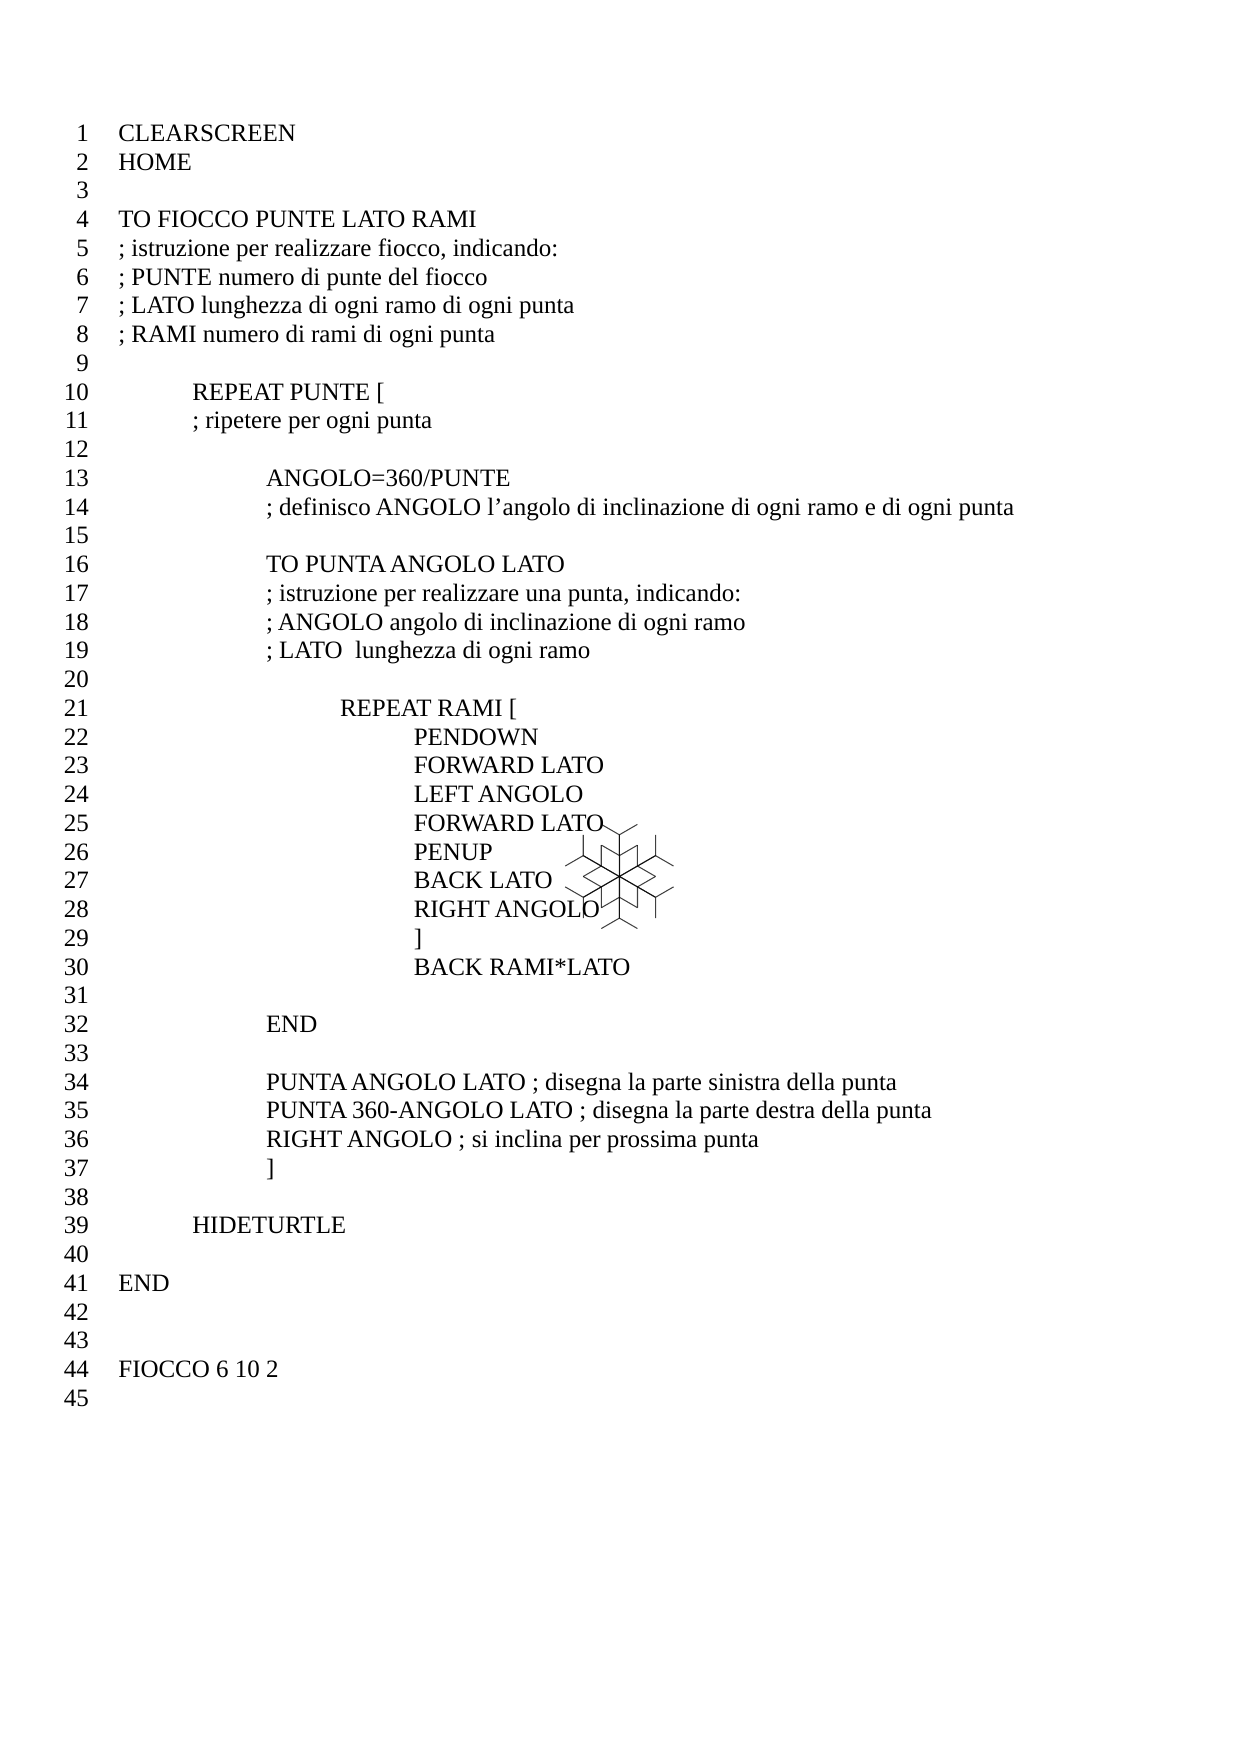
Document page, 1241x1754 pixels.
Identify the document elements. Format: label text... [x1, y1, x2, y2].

text HIDETURTLE [192, 1211, 1122, 1239]
text ANGOLO=360/PUNTE [266, 463, 1122, 492]
text ; LATO lunghezza di ogni ramo di ogni punta [118, 291, 1122, 319]
text HOME [118, 147, 1122, 176]
text [657, 837, 1122, 866]
text PENUP [413, 837, 582, 866]
text [584, 837, 618, 864]
text PENDOWN [413, 722, 1122, 751]
text FIOCCO 6 10 2 [118, 1354, 1122, 1383]
text LEFT ANGOLO [413, 779, 1122, 808]
text FORWARD LATO [413, 808, 1122, 837]
text ; istruzione per realizzare una punta, indicando: [266, 578, 1122, 607]
text REPEAT PUNTE [ [192, 377, 1122, 406]
text ; ripetere per ogni punta [192, 406, 1122, 434]
text [622, 867, 653, 885]
text [621, 848, 636, 866]
text ; ANGOLO angolo di inclinazione di ogni ramo [266, 607, 1122, 636]
text [620, 837, 655, 864]
text END [266, 1009, 1122, 1038]
text ; RAMI numero di rami di ogni punta [118, 319, 1122, 348]
text END [118, 1268, 1122, 1297]
text RIGHT ANGOLO ; si inclina per prossima punta [266, 1124, 1122, 1153]
text ] [266, 1153, 1122, 1182]
text [641, 866, 1122, 894]
text [641, 857, 670, 866]
text RIGHT ANGOLO [413, 894, 618, 923]
text ; LATO lunghezza di ogni ramo [266, 636, 1122, 664]
text [602, 847, 618, 866]
text [586, 868, 617, 885]
text [620, 894, 1122, 923]
text TO FIOCCO PUNTE LATO RAMI [118, 204, 1122, 233]
text ; PUNTE numero di punte del fiocco [118, 262, 1122, 291]
text TO PUNTA ANGOLO LATO [266, 549, 1122, 578]
text [602, 879, 618, 894]
text PUNTA ANGOLO LATO ; disegna la parte sinistra della punta [266, 1067, 1122, 1096]
text REPEAT RAMI [ [340, 693, 1122, 722]
text ; definisco ANGOLO l’angolo di inclinazione di ogni ramo e di ogni punta [266, 492, 1122, 521]
text [569, 857, 598, 866]
text BACK RAMI*LATO [413, 952, 1122, 981]
text [621, 879, 636, 894]
text PUNTA 360-ANGOLO LATO ; disegna la parte destra della punta [266, 1096, 1122, 1124]
text ] [413, 923, 1122, 952]
text ; istruzione per realizzare fiocco, indicando: [118, 233, 1122, 262]
text BACK LATO [413, 866, 598, 894]
text FORWARD LATO [413, 751, 1122, 779]
text CLEARSCREEN [118, 118, 1122, 147]
